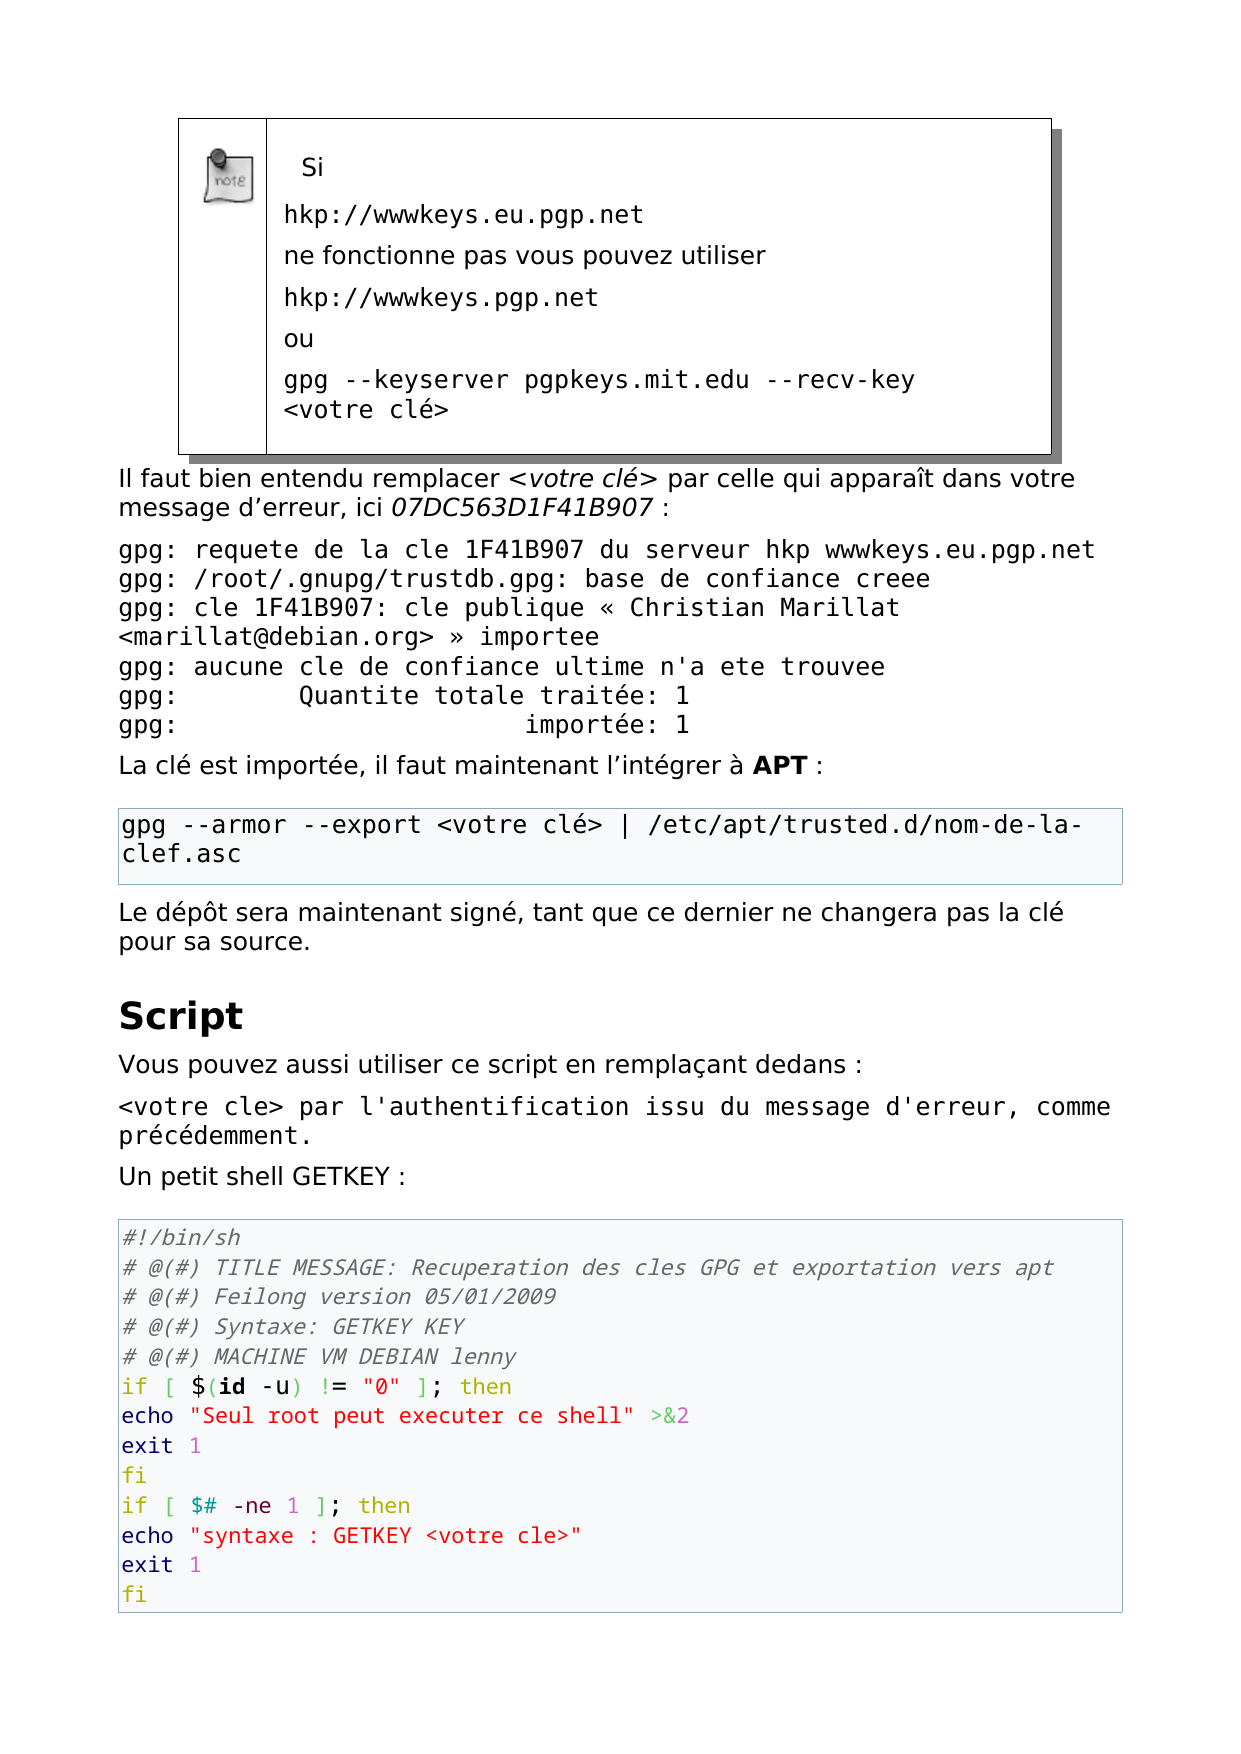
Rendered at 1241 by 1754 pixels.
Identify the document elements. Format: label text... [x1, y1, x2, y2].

text Vous pouvez aussi utiliser ce script en remplaçant dedans : [118, 1050, 1122, 1079]
text La clé est importée, il faut maintenant l’intégrer à APT : [118, 751, 1122, 780]
text gpg: requete de la cle 1F41B907 du serveur hkp wwwkeys.eu.pgp.net gpg: /root/.gnupg/trustdb.gpg: base de confiance creee gpg: cle 1F41B907: cle publique « Christian Marillat <marillat@debian.org> » importee gpg: aucune cle de confiance ultime n'a ete trouvee gpg: Quantite totale traitée: 1 gpg: importée: 1 [118, 535, 1122, 739]
picture [190, 141, 266, 217]
table_header [179, 119, 266, 453]
text Un petit shell GETKEY : [118, 1162, 1122, 1191]
text Le dépôt sera maintenant signé, tant que ce dernier ne changera pas la clé pour sa source. [118, 898, 1122, 957]
subtitle Script [118, 994, 1122, 1038]
text Il faut bien entendu remplacer <votre clé> par celle qui apparaît dans votre message d’erreur, ici 07DC563D1F41B907 : [118, 464, 1122, 523]
table_header #!/bin/sh # @(#) TITLE MESSAGE: Recuperation des cles GPG et exportation vers apt # @(#) Feilong version 05/01/2009 # @(#) Syntaxe: GETKEY KEY # @(#) MACHINE VM DEBIAN lenny if [ $(id -u) != "0" ]; then echo "Seul root peut executer ce shell" >&2 exit 1 fi if [ $# -ne 1 ]; then echo "syntaxe : GETKEY <votre cle>" exit 1 fi [119, 1220, 1122, 1612]
text <votre cle> par l'authentification issu du message d'erreur, comme précédemment. [118, 1092, 1122, 1150]
table_header Si hkp://wwwkeys.eu.pgp.net ne fonctionne pas vous pouvez utiliser hkp://wwwkeys.pgp.net ou gpg --keyserver pgpkeys.mit.edu --recv-key <votre clé> [267, 119, 1051, 453]
table_header gpg --armor --export <votre clé> | /etc/apt/trusted.d/nom-de-la-clef.asc [119, 809, 1122, 883]
